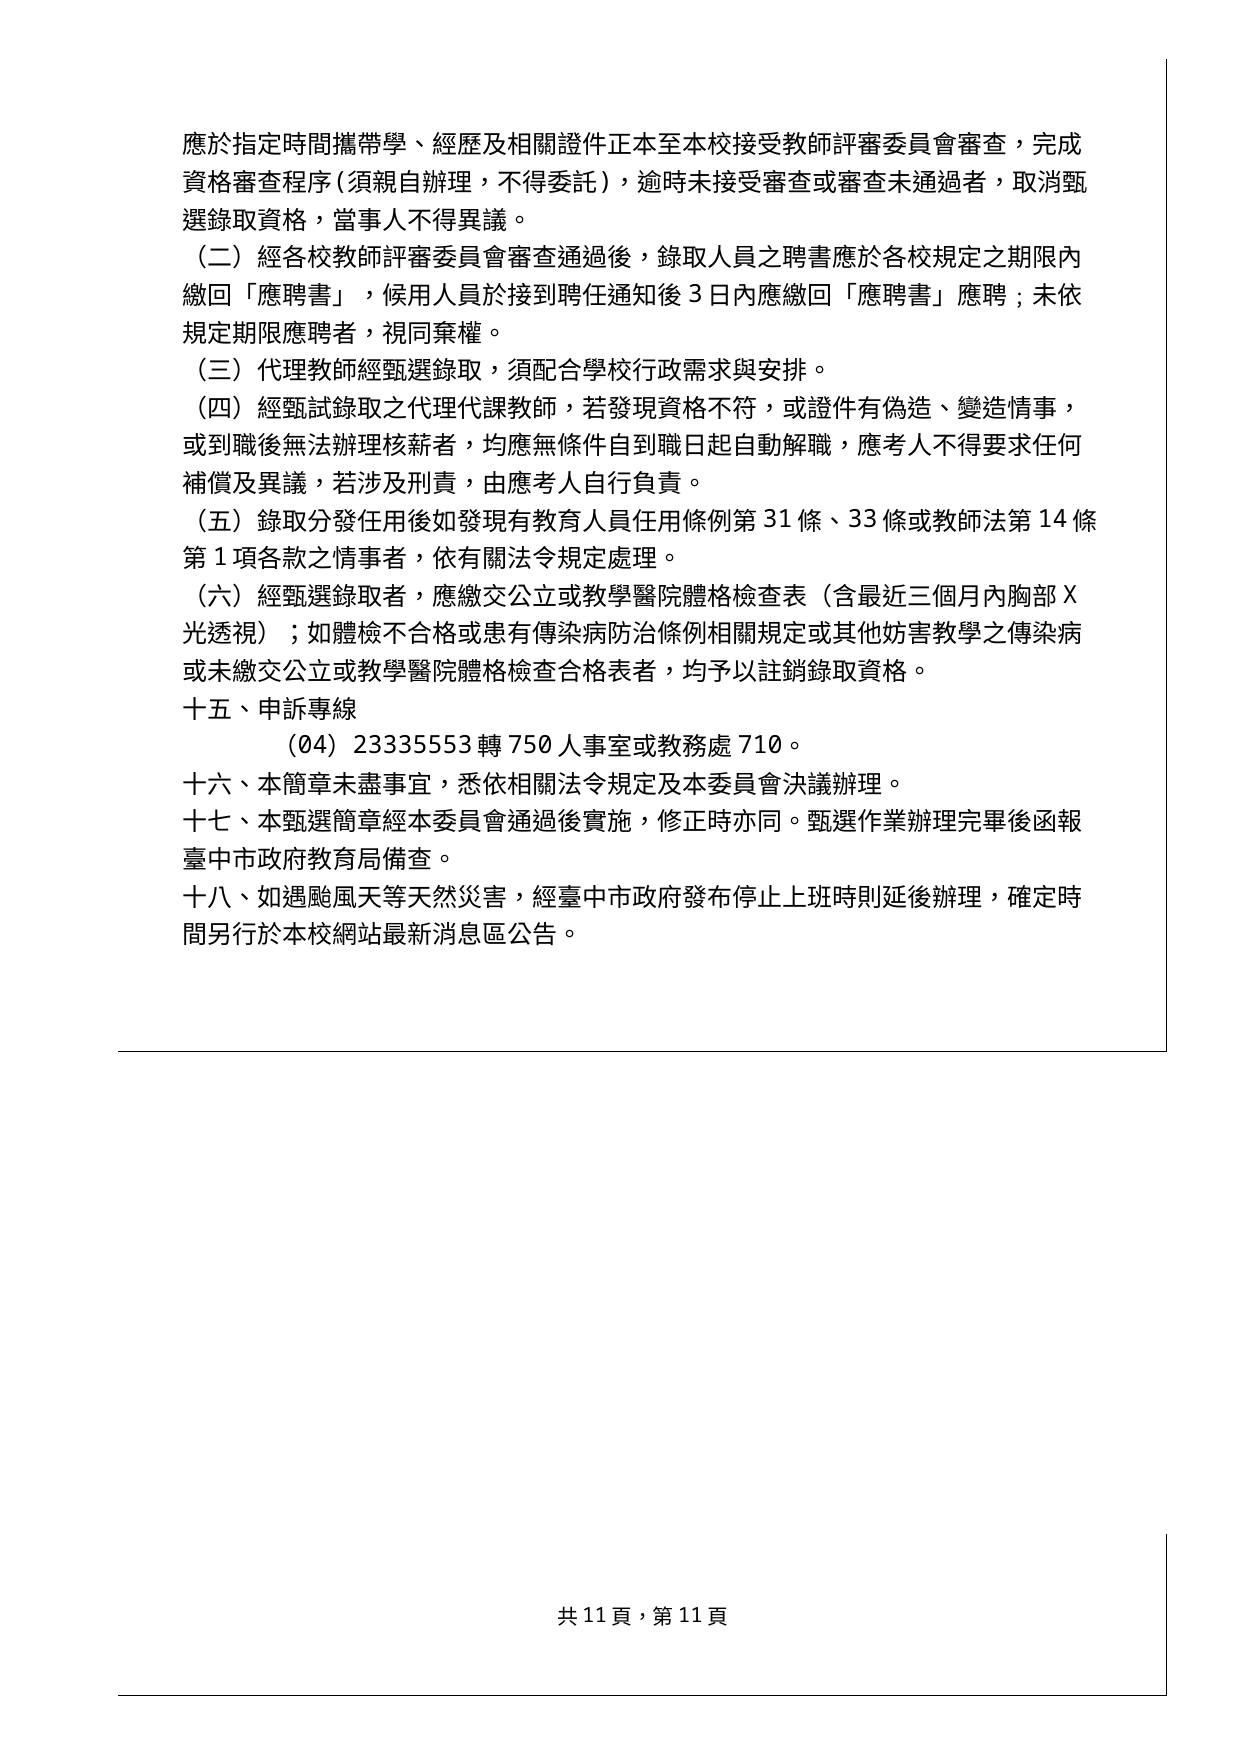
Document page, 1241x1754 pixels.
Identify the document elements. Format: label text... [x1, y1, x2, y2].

subtitle 應於指定時間攜帶學、經歷及相關證件正本至本校接受教師評審委員會審查，完成資格審查程序(須親自辦理，不得委託)，逾時未接受審查或審查未通過者，取消甄選錄取資格，當事人不得異議。 [118, 59, 1166, 236]
subtitle 十六、本簡章未盡事宜，悉依相關法令規定及本委員會決議辦理。 [118, 763, 1166, 801]
subtitle （04）23335553轉750人事室或教務處710。 [118, 725, 1166, 763]
subtitle （三）代理教師經甄選錄取，須配合學校行政需求與安排。 [118, 349, 1166, 387]
subtitle 十八、如遇颱風天等天然災害，經臺中市政府發布停止上班時則延後辦理，確定時間另行於本校網站最新消息區公告。 [118, 876, 1166, 951]
subtitle （二）經各校教師評審委員會審查通過後，錄取人員之聘書應於各校規定之期限內繳回「應聘書」，候用人員於接到聘任通知後3日內應繳回「應聘書」應聘﹔未依規定期限應聘者，視同棄權。 [118, 236, 1166, 349]
subtitle 十七、本甄選簡章經本委員會通過後實施，修正時亦同。甄選作業辦理完畢後函報臺中市政府教育局備查。 [118, 801, 1166, 876]
subtitle （六）經甄選錄取者，應繳交公立或教學醫院體格檢查表（含最近三個月內胸部X光透視）；如體檢不合格或患有傳染病防治條例相關規定或其他妨害教學之傳染病或未繳交公立或教學醫院體格檢查合格表者，均予以註銷錄取資格。 [118, 575, 1166, 688]
subtitle （五）錄取分發任用後如發現有教育人員任用條例第31條、33條或教師法第14條第1項各款之情事者，依有關法令規定處理。 [118, 500, 1166, 575]
subtitle 十五、申訴專線 [118, 688, 1166, 725]
subtitle （四）經甄試錄取之代理代課教師，若發現資格不符，或證件有偽造、變造情事，或到職後無法辦理核薪者，均應無條件自到職日起自動解職，應考人不得要求任何補償及異議，若涉及刑責，由應考人自行負責。 [118, 387, 1166, 500]
